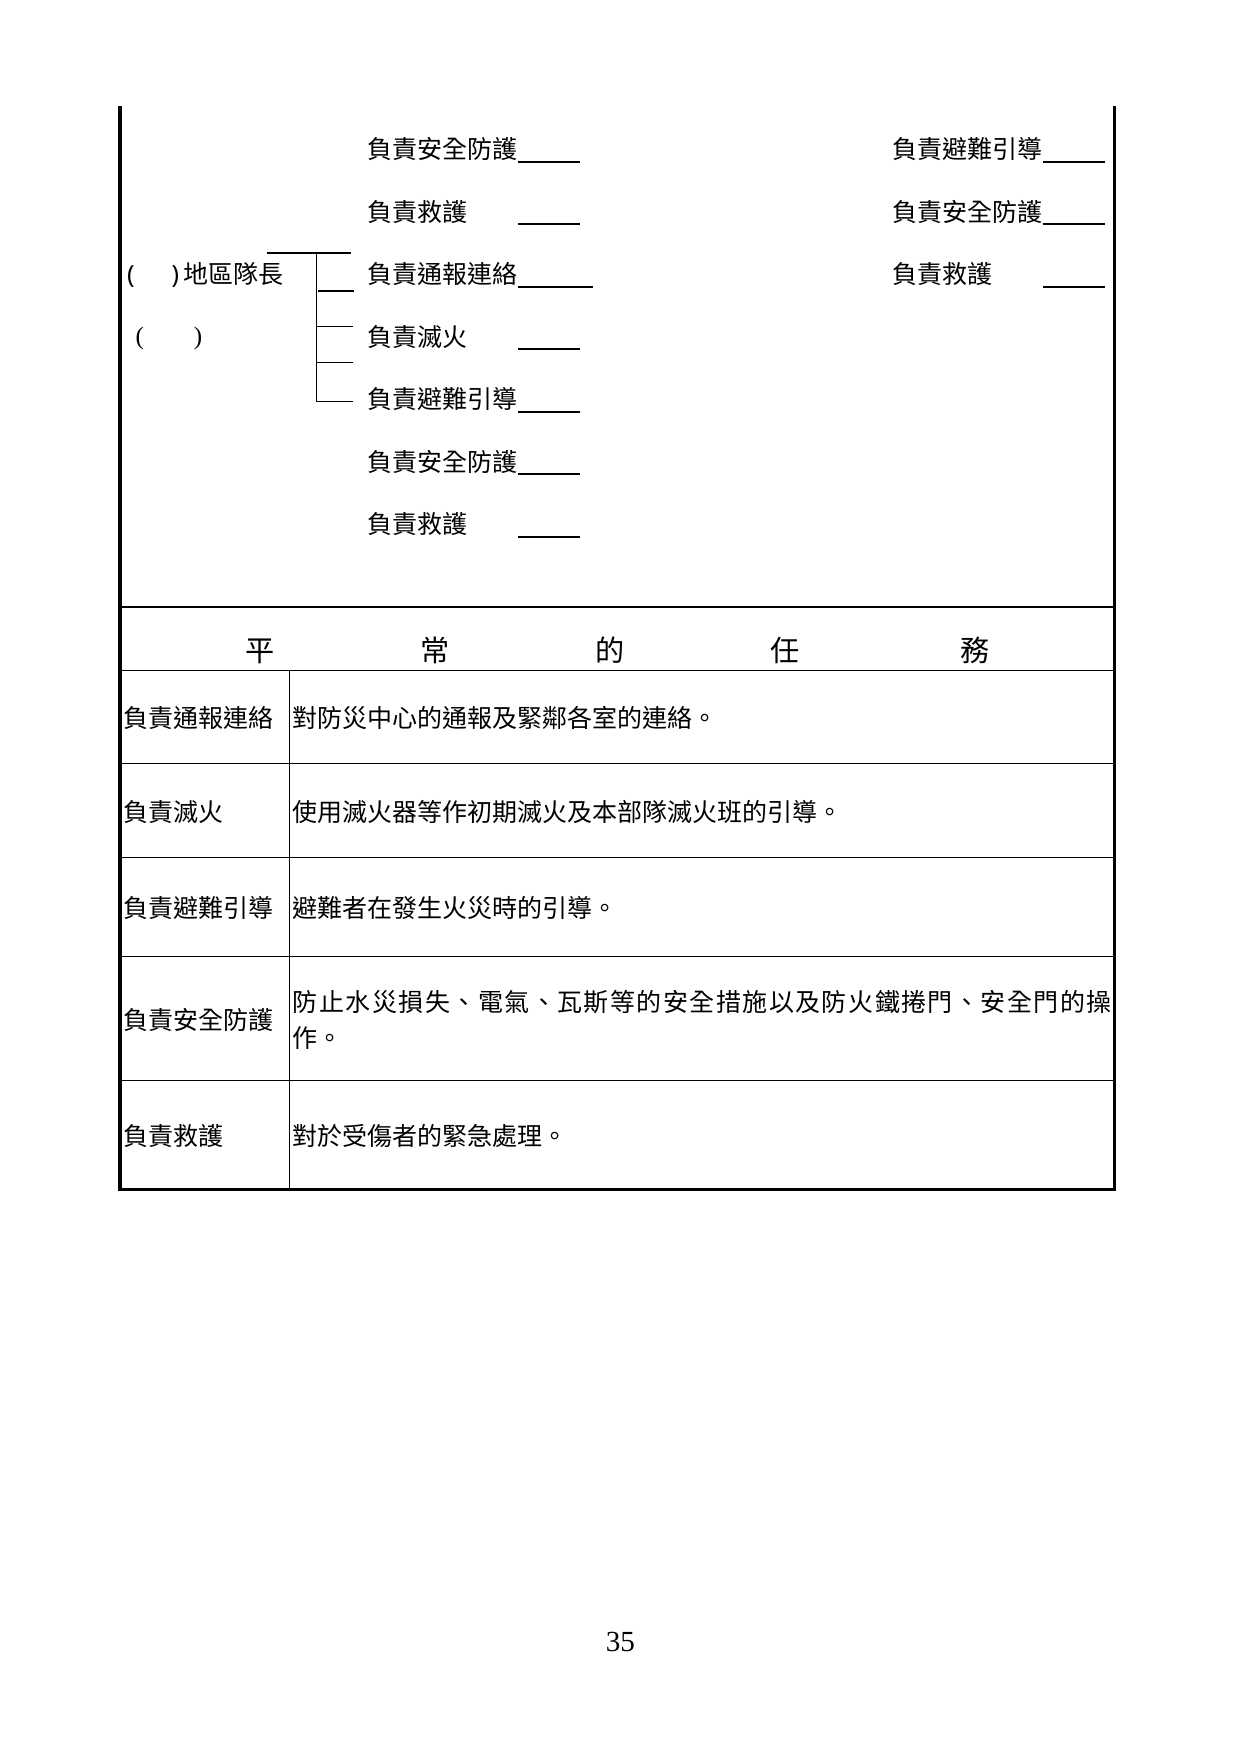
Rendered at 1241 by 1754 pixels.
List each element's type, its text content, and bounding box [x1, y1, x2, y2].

table_cell [122, 356, 365, 419]
table_cell [890, 419, 1113, 481]
table_cell 負責避難引導 [890, 106, 1113, 169]
table_cell 負責安全防護 [122, 957, 289, 1080]
table_cell 對防災中心的通報及緊鄰各室的連絡。 [290, 671, 1113, 763]
table_cell 負責通報連絡 [365, 231, 608, 294]
table_cell [365, 544, 608, 606]
table_cell [609, 356, 890, 419]
table_cell [609, 231, 890, 294]
table_cell 使用滅火器等作初期滅火及本部隊滅火班的引導。 [290, 764, 1113, 857]
table_cell [609, 419, 890, 481]
table_cell 負責避難引導 [365, 356, 608, 419]
table_cell [122, 481, 365, 544]
table_cell 避難者在發生火災時的引導。 [290, 858, 1113, 956]
table_cell ( ) [122, 294, 316, 356]
table_cell 負責避難引導 [122, 858, 289, 956]
table_cell [609, 294, 890, 356]
table_cell 負責安全防護 [890, 169, 1113, 231]
table_cell 對於受傷者的緊急處理。 [290, 1081, 1113, 1188]
table_cell 負責通報連絡 [122, 671, 289, 763]
table_cell [890, 356, 1113, 419]
table_cell [609, 106, 890, 169]
table_cell [890, 544, 1113, 606]
table_cell [609, 544, 890, 606]
table_cell [609, 481, 890, 544]
table_cell [122, 419, 365, 481]
table_cell 負責救護 [890, 231, 1113, 294]
table_cell [122, 106, 365, 169]
table_cell [122, 544, 365, 606]
table_cell [890, 481, 1113, 544]
table_cell 平 常 的 任 務 [122, 608, 1113, 670]
table_cell 負責滅火 [365, 294, 608, 356]
table_cell 負責救護 [365, 481, 608, 544]
table_cell 負責救護 [365, 169, 608, 231]
table_cell 負責安全防護 [365, 106, 608, 169]
table_cell [122, 169, 365, 231]
table_cell [890, 294, 1113, 356]
table_cell [609, 169, 890, 231]
table_cell 防止水災損失、電氣、瓦斯等的安全措施以及防火鐵捲門、安全門的操作。 [290, 957, 1113, 1080]
table_cell [317, 294, 365, 356]
table_cell 負責滅火 [122, 764, 289, 857]
table_cell 負責安全防護 [365, 419, 608, 481]
table_cell 負責救護 [122, 1081, 289, 1188]
table_cell ( )地區隊長 [122, 231, 365, 294]
